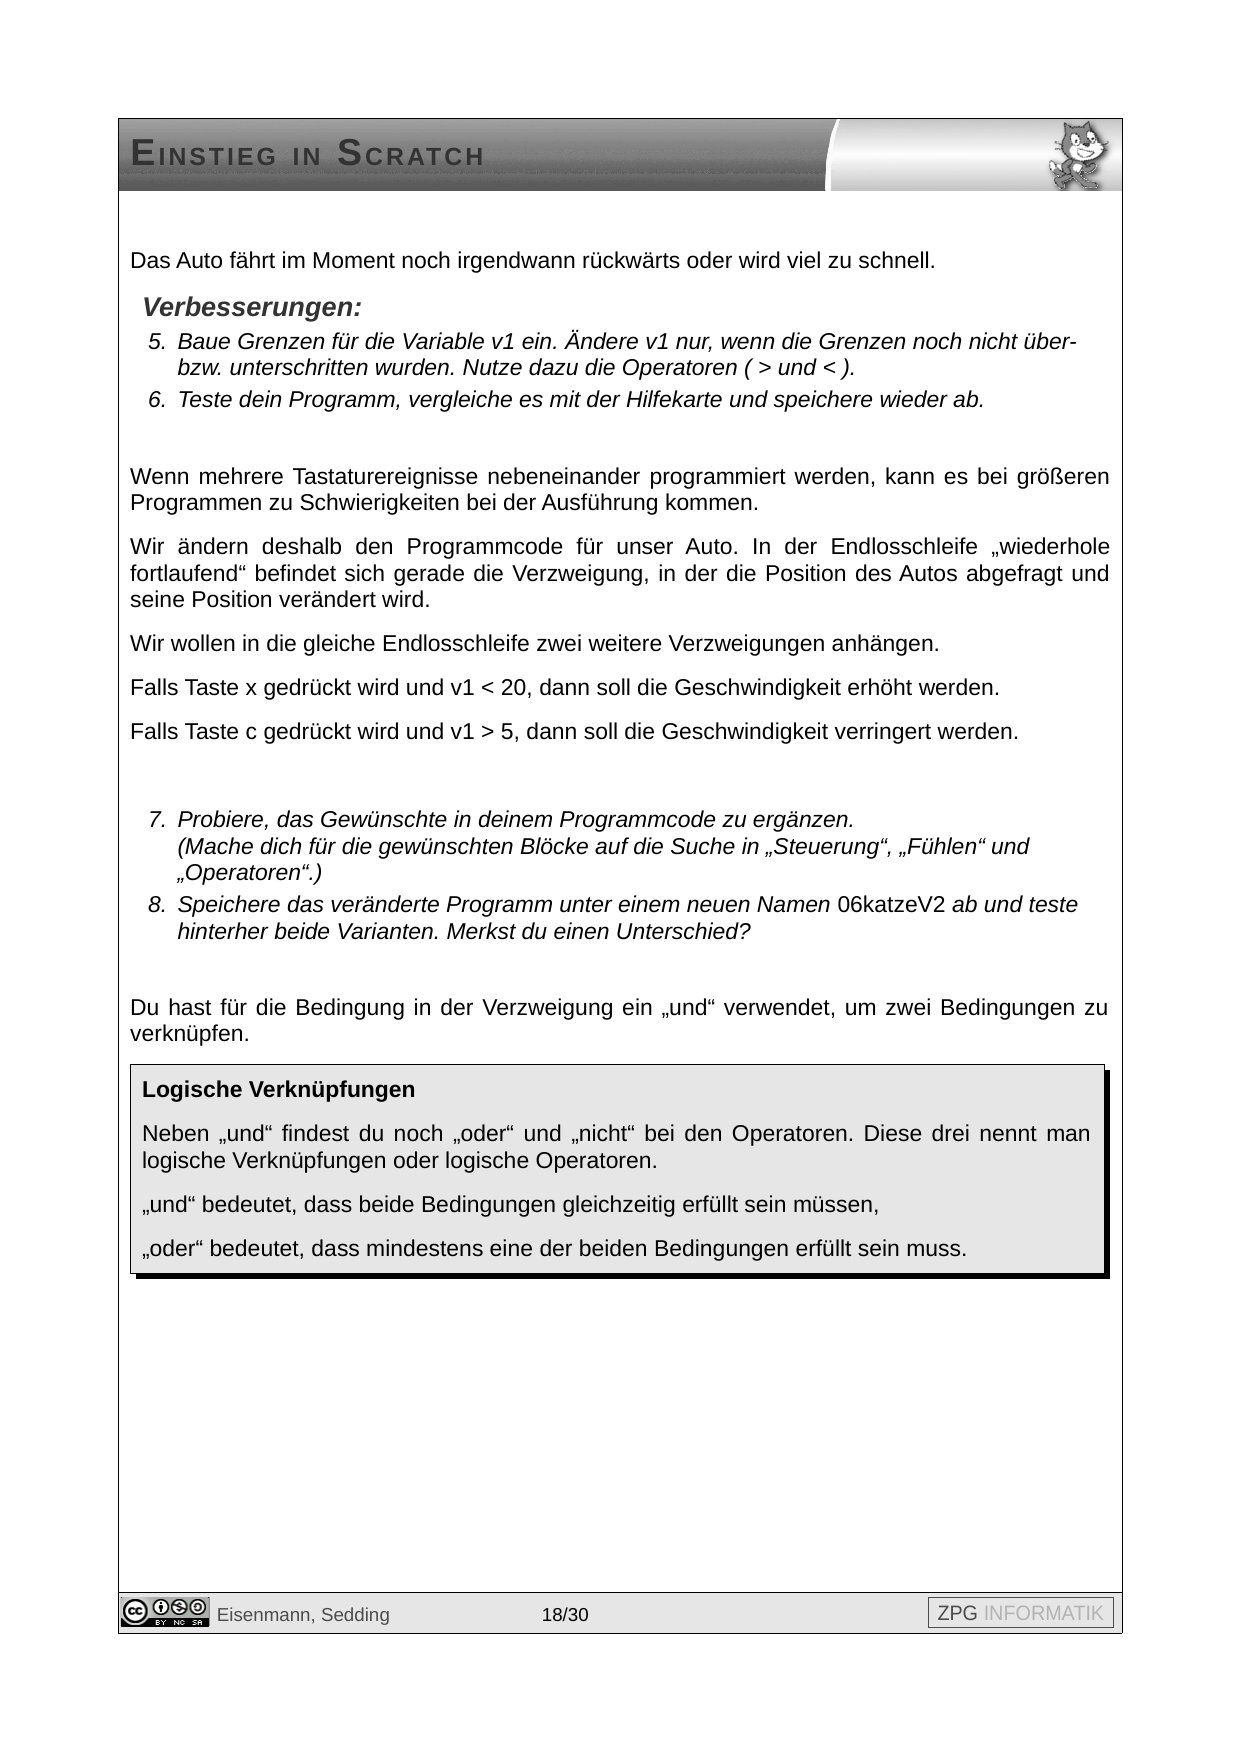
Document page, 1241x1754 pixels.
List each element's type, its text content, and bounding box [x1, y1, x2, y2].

text Wir ändern deshalb den Programmcode für unser Auto. In der Endlosschleife „wiederhole fortlaufend“ befindet sich gerade die Verzweigung, in der die Position des Autos abgefragt und seine Position verändert wird. [130, 533, 1110, 612]
text Falls Taste x gedrückt wird und v1 < 20, dann soll die Geschwindigkeit erhöht werden. [130, 674, 1110, 700]
text Falls Taste c gedrückt wird und v1 > 5, dann soll die Geschwindigkeit verringert werden. [130, 718, 1110, 744]
list Speichere das veränderte Programm unter einem neuen Namen 06katzeV2 ab und teste hinterher beide Varianten. Merkst du einen Unterschied? [148, 891, 1092, 944]
text Wir wollen in die gleiche Endlosschleife zwei weitere Verzweigungen anhängen. [130, 630, 1110, 656]
picture [120, 1597, 210, 1627]
list Probiere, das Gewünschte in deinem Programmcode zu ergänzen. (Mache dich für die gewünschten Blöcke auf die Suche in „Steuerung“, „Fühlen“ und „Operatoren“.) [148, 806, 1092, 885]
text Neben „und“ findest du noch „oder“ und „nicht“ bei den Operatoren. Diese drei nennt man logische Verknüpfungen oder logische Operatoren. [131, 1108, 1104, 1173]
text „und“ bedeutet, dass beide Bedingungen gleichzeitig erfüllt sein müssen, [131, 1179, 1104, 1217]
text Du hast für die Bedingung in der Verzweigung ein „und“ verwendet, um zwei Bedingungen zu verknüpfen. [130, 994, 1110, 1047]
list Baue Grenzen für die Variable v1 ein. Ändere v1 nur, wenn die Grenzen noch nicht über- bzw. unterschritten wurden. Nutze dazu die Operatoren ( > und < ). [148, 328, 1092, 381]
text „oder“ bedeutet, dass mindestens eine der beiden Bedingungen erfüllt sein muss. [131, 1223, 1104, 1273]
text Logische Verknüpfungen [131, 1065, 1104, 1103]
list Teste dein Programm, vergleiche es mit der Hilfekarte und speichere wieder ab. [148, 386, 1092, 413]
text Wenn mehrere Tastaturereignisse nebeneinander programmiert werden, kann es bei größeren Programmen zu Schwierigkeiten bei der Ausführung kommen. [130, 463, 1110, 516]
text Das Auto fährt im Moment noch irgendwann rückwärts oder wird viel zu schnell. [130, 247, 1110, 273]
text Verbesserungen: [142, 291, 1092, 322]
picture [119, 119, 1122, 191]
